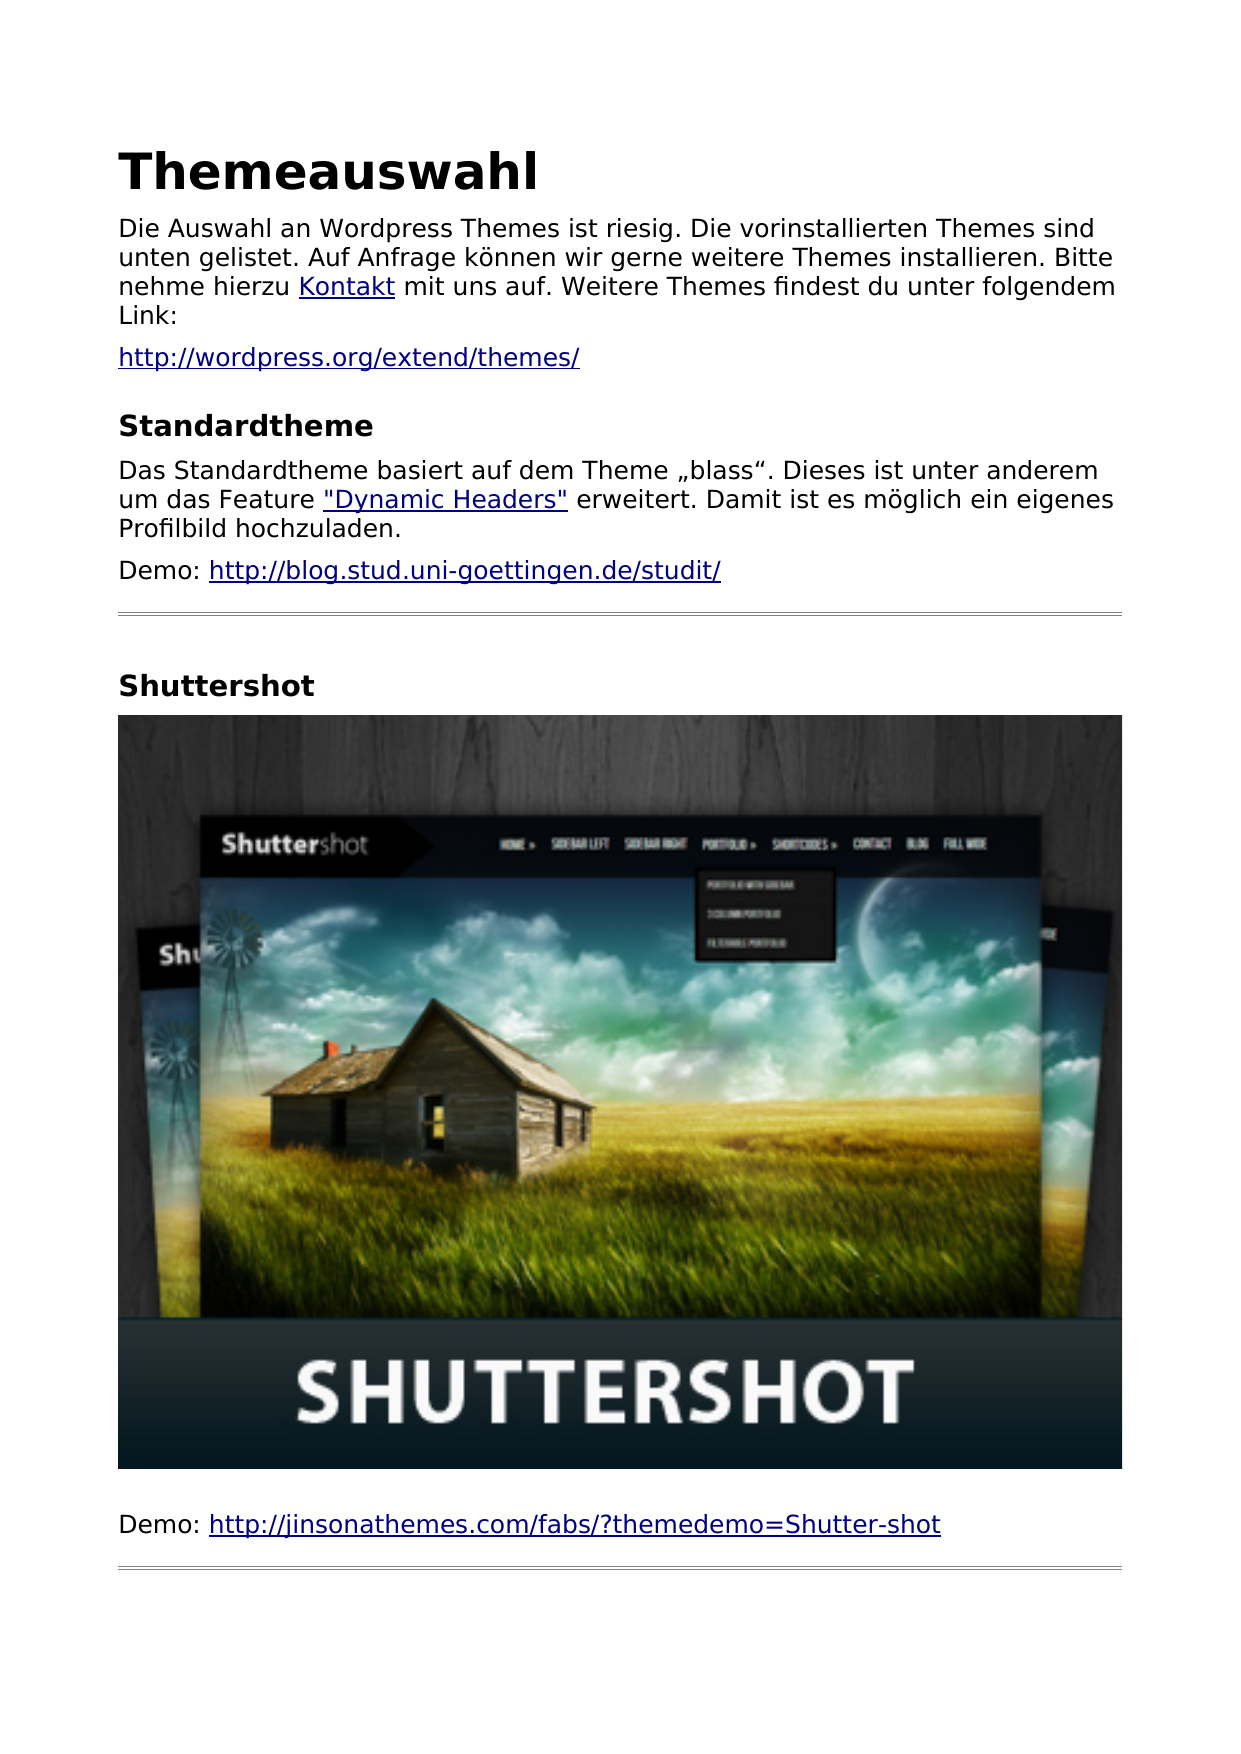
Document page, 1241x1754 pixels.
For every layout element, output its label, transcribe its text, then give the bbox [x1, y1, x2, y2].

subtitle Themeauswahl [118, 143, 1122, 201]
subtitle Shuttershot [118, 669, 1122, 703]
text Demo: http://blog.stud.uni-goettingen.de/studit/ [118, 556, 1122, 585]
text Demo: http://jinsonathemes.com/fabs/?themedemo=Shutter-shot [118, 1510, 1122, 1539]
text Die Auswahl an Wordpress Themes ist riesig. Die vorinstallierten Themes sind unten gelistet. Auf Anfrage können wir gerne weitere Themes installieren. Bitte nehme hierzu Kontakt mit uns auf. Weitere Themes findest du unter folgendem Link: [118, 214, 1122, 331]
text http://wordpress.org/extend/themes/ [118, 343, 1122, 372]
subtitle Standardtheme [118, 410, 1122, 444]
picture [118, 715, 1123, 1469]
text Das Standardtheme basiert auf dem Theme „blass“. Dieses ist unter anderem um das Feature "Dynamic Headers" erweitert. Damit ist es möglich ein eigenes Profilbild hochzuladen. [118, 456, 1122, 544]
